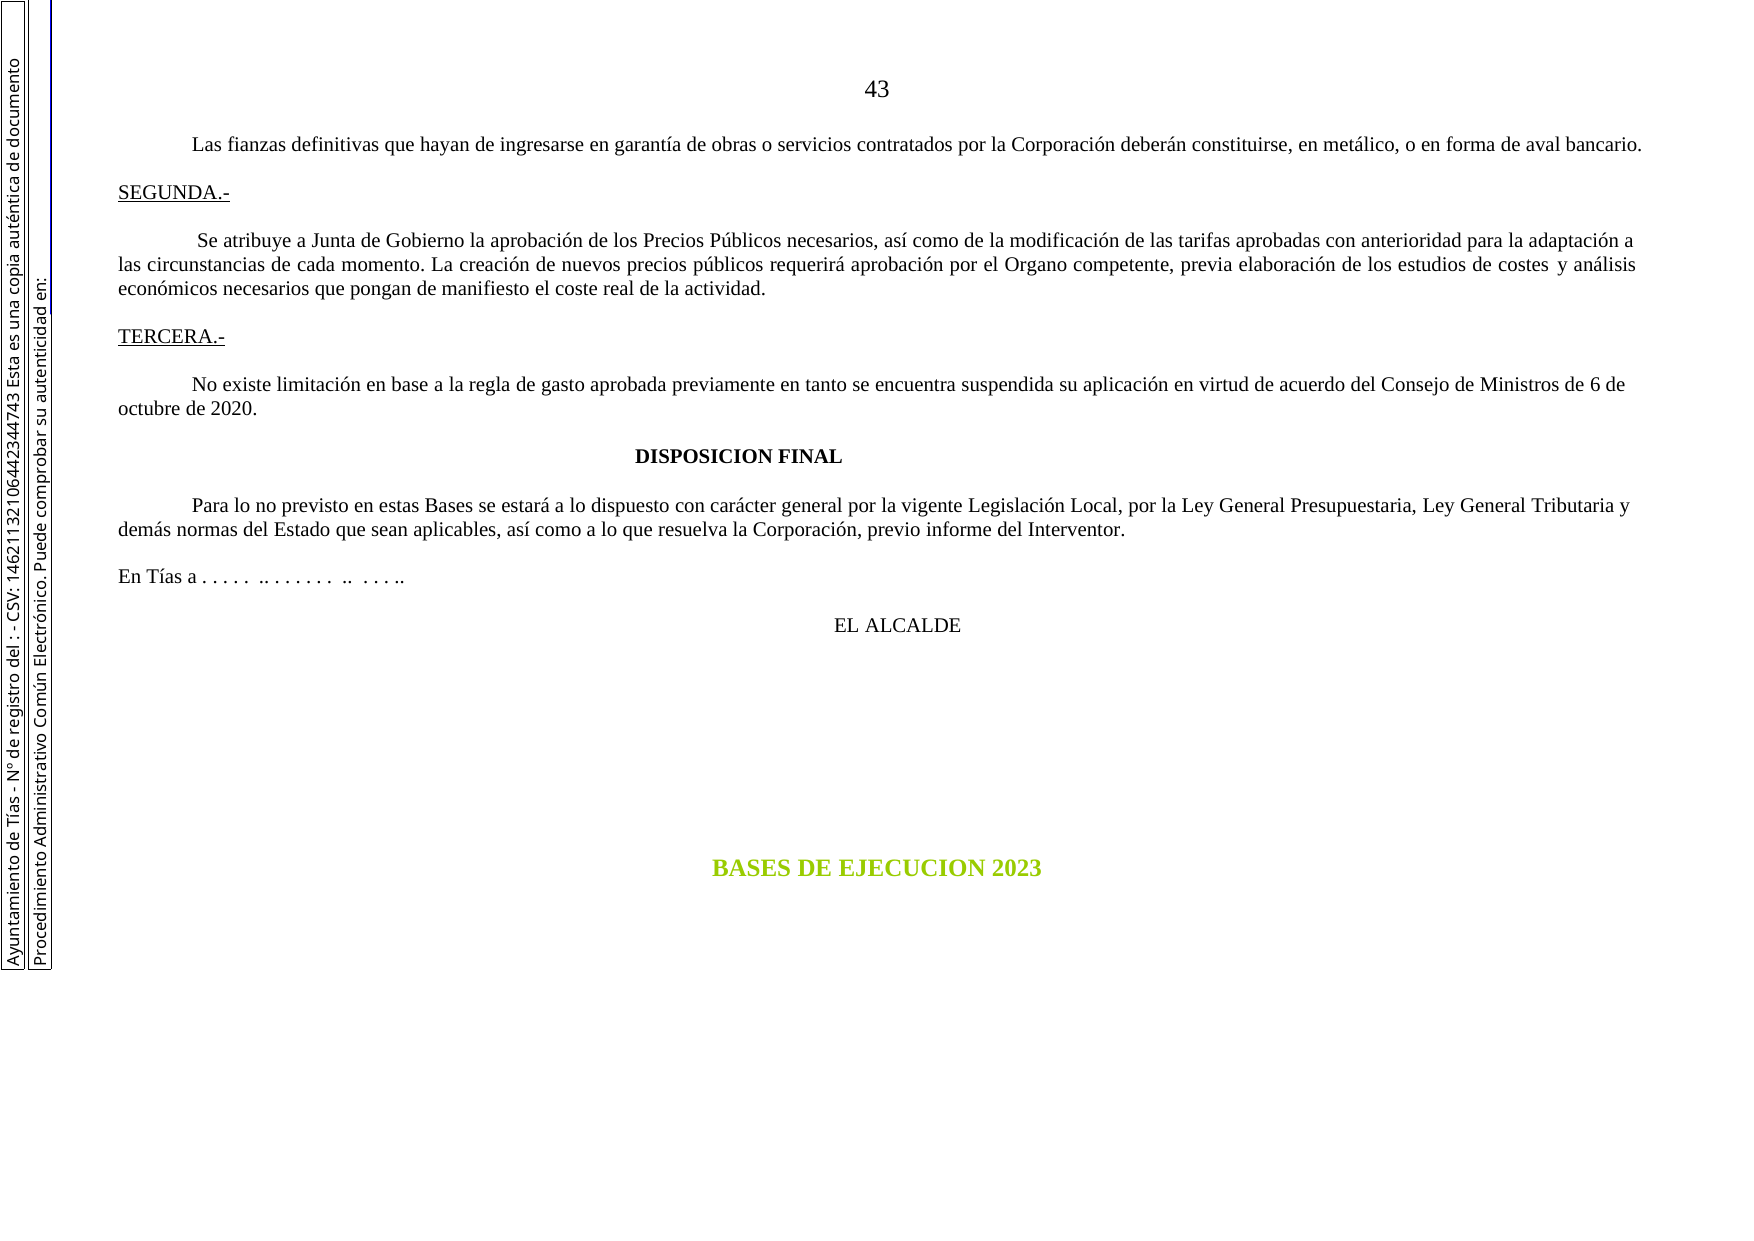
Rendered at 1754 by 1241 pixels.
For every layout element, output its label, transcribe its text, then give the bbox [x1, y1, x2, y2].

text SEGUNDA.- [118, 180, 1648, 204]
subtitle BASES DE EJECUCION 2023 [400, 853, 1353, 882]
subtitle DISPOSICION FINAL [264, 444, 1214, 468]
text TERCERA.- [118, 324, 1648, 348]
text Procedimiento Administrativo Común Electrónico. Puede comprobar su autenticidad en: http://sede.ayuntamientodetias.es/validacio [29, 0, 49, 969]
text Ayuntamiento de Tías - Nº de registro del : - CSV: 14621132106442344743 Esta es una copia auténtica de documento original ele [2, 4, 22, 969]
subtitle 43 [400, 74, 1353, 103]
text No existe limitación en base a la regla de gasto aprobada previamente en tanto se encuentra suspendida su aplicación en virtud de acuerdo del Consejo de Ministros de 6 de octubre de 2020. [118, 372, 1648, 420]
text EL ALCALDE [400, 613, 1395, 637]
text Se atribuye a Junta de Gobierno la aprobación de los Precios Públicos necesarios, así como de la modificación de las tarifas aprobadas con anterioridad para la adaptación a las circunstancias de cada momento. La creación de nuevos precios públicos requerirá aprobación por el Organo competente, previa elaboración de los estudios de costes y análisis económicos necesarios que pongan de manifiesto el coste real de la actividad. [118, 228, 1636, 300]
text Para lo no previsto en estas Bases se estará a lo dispuesto con carácter general por la vigente Legislación Local, por la Ley General Presupuestaria, Ley General Tributaria y demás normas del Estado que sean aplicables, así como a lo que resuelva la Corporación, previo informe del Interventor. [118, 492, 1648, 541]
text Las fianzas definitivas que hayan de ingresarse en garantía de obras o servicios contratados por la Corporación deberán constituirse, en metálico, o en forma de aval bancario. [192, 132, 1648, 156]
text En Tías a . . . . . .. . . . . . . .. . . . .. [118, 564, 1648, 588]
